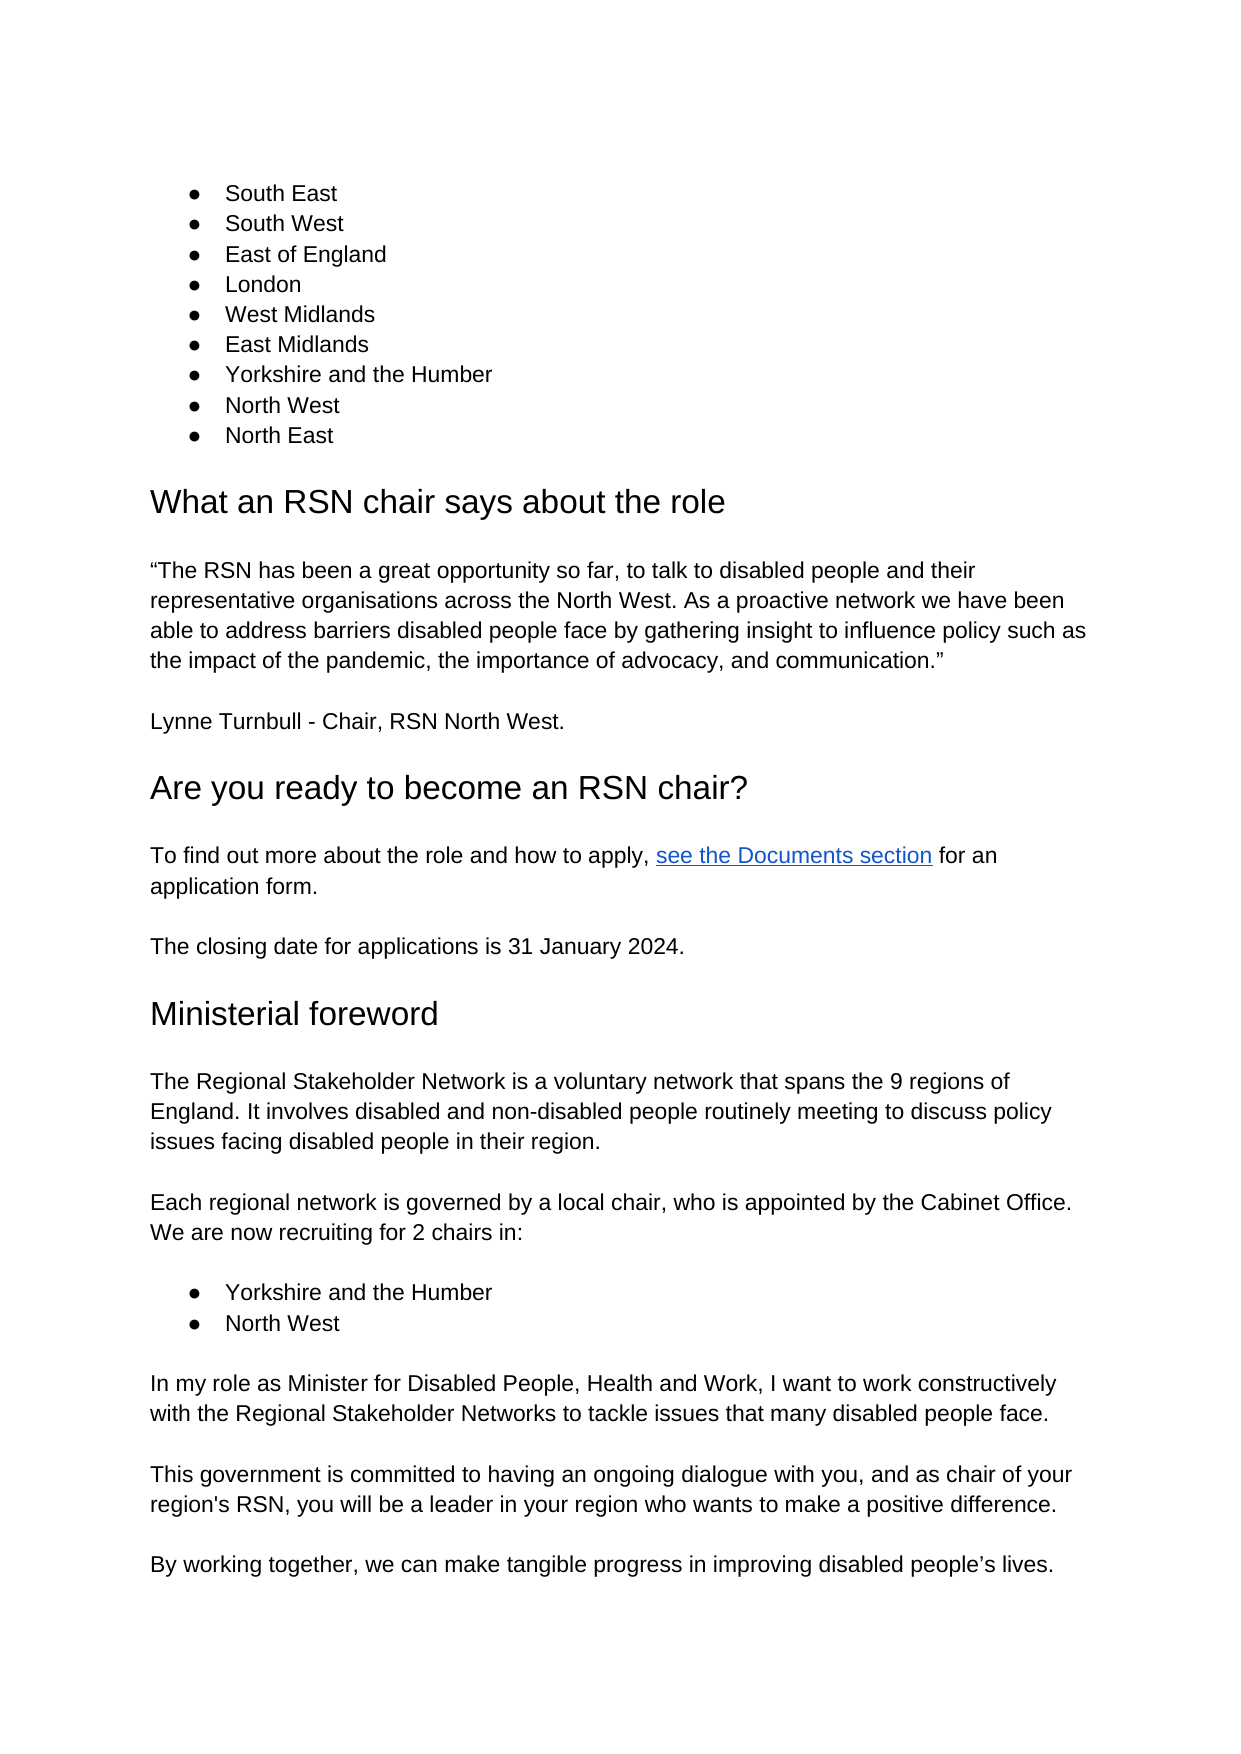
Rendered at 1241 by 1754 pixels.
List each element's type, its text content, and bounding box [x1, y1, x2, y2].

subtitle Ministerial foreword [150, 993, 1091, 1032]
list South West [187, 210, 1091, 237]
list North East [187, 422, 1091, 448]
text Lynne Turnbull - Chair, RSN North West. [150, 708, 1091, 734]
list Yorkshire and the Humber [187, 1279, 1091, 1306]
list East of England [187, 241, 1091, 267]
text This government is committed to having an ongoing dialogue with you, and as chair of your region's RSN, you will be a leader in your region who wants to make a positive difference. [150, 1461, 1091, 1517]
list West Midlands [187, 301, 1091, 327]
subtitle What an RSN chair says about the role [150, 482, 1091, 521]
text The Regional Stakeholder Network is a voluntary network that spans the 9 regions of England. It involves disabled and non-disabled people routinely meeting to discuss policy issues facing disabled people in their region. [150, 1068, 1091, 1155]
text To find out more about the role and how to apply, see the Documents section for an application form. [150, 842, 1091, 899]
list North West [187, 1309, 1091, 1336]
list South East [187, 180, 1091, 207]
text The closing date for applications is 31 January 2024. [150, 903, 1091, 959]
text By working together, we can make tangible progress in improving disabled people’s lives. [150, 1551, 1091, 1578]
list East Midlands [187, 331, 1091, 358]
text “The RSN has been a great opportunity so far, to talk to disabled people and their representative organisations across the North West. As a proactive network we have been able to address barriers disabled people face by gathering insight to influence policy such as the impact of the pandemic, the importance of advocacy, and communication.” [150, 557, 1091, 674]
text In my role as Minister for Disabled People, Health and Work, I want to work constructively with the Regional Stakeholder Networks to tackle issues that many disabled people face. [150, 1370, 1091, 1427]
list London [187, 271, 1091, 297]
list Yorkshire and the Humber [187, 361, 1091, 388]
list North West [187, 392, 1091, 418]
text Each regional network is governed by a local chair, who is appointed by the Cabinet Office. We are now recruiting for 2 chairs in: [150, 1189, 1091, 1245]
subtitle Are you ready to become an RSN chair? [150, 768, 1091, 807]
